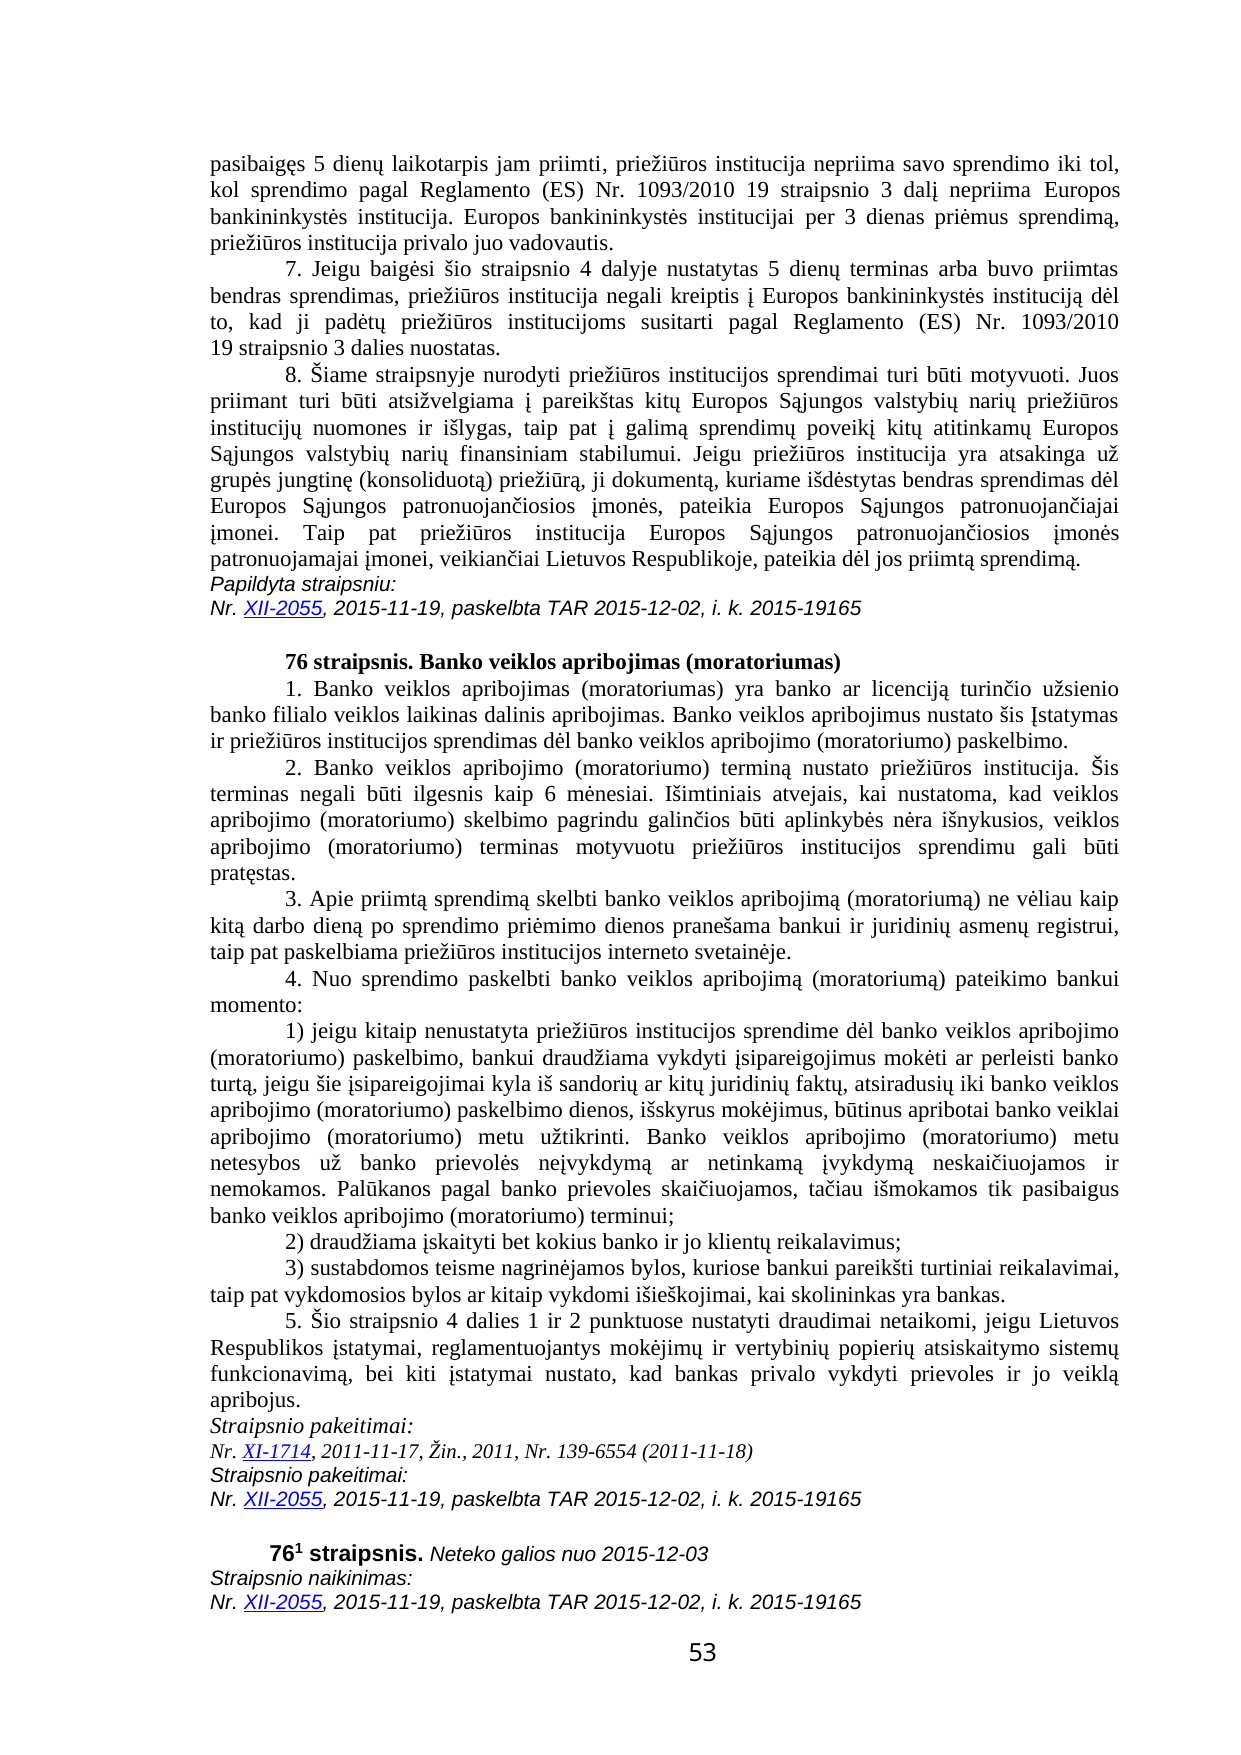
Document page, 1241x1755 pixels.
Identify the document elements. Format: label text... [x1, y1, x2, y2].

text 1) jeigu kitaip nenustatyta priežiūros institucijos sprendime dėl banko veiklos apribojimo (moratoriumo) paskelbimo, bankui draudžiama vykdyti įsipareigojimus mokėti ar perleisti banko turtą, jeigu šie įsipareigojimai kyla iš sandorių ar kitų juridinių faktų, atsiradusių iki banko veiklos apribojimo (moratoriumo) paskelbimo dienos, išskyrus mokėjimus, būtinus apribotai banko veiklai apribojimo (moratoriumo) metu užtikrinti. Banko veiklos apribojimo (moratoriumo) metu netesybos už banko prievolės neįvykdymą ar netinkamą įvykdymą neskaičiuojamos ir nemokamos. Palūkanos pagal banko prievoles skaičiuojamos, tačiau išmokamos tik pasibaigus banko veiklos apribojimo (moratoriumo) terminui; [210, 1017, 1120, 1228]
text 2. Banko veiklos apribojimo (moratoriumo) terminą nustato priežiūros institucija. Šis terminas negali būti ilgesnis kaip 6 mėnesiai. Išimtiniais atvejais, kai nustatoma, kad veiklos apribojimo (moratoriumo) skelbimo pagrindu galinčios būti aplinkybės nėra išnykusios, veiklos apribojimo (moratoriumo) terminas motyvuotu priežiūros institucijos sprendimu gali būti pratęstas. [210, 754, 1120, 886]
text 1. Banko veiklos apribojimas (moratoriumas) yra banko ar licenciją turinčio užsienio banko filialo veiklos laikinas dalinis apribojimas. Banko veiklos apribojimus nustato šis Įstatymas ir priežiūros institucijos sprendimas dėl banko veiklos apribojimo (moratoriumo) paskelbimo. [210, 675, 1120, 754]
text Straipsnio pakeitimai: [210, 1413, 1120, 1439]
text 4. Nuo sprendimo paskelbti banko veiklos apribojimą (moratoriumą) pateikimo bankui momento: [210, 964, 1120, 1017]
text Nr. XII-2055, 2015-11-19, paskelbta TAR 2015-12-02, i. k. 2015-19165 [210, 1590, 1120, 1614]
text Papildyta straipsniu: [210, 572, 1120, 596]
text 761 straipsnis. Neteko galios nuo 2015-12-03 [210, 1540, 1120, 1566]
text Straipsnio pakeitimai: [210, 1463, 1120, 1487]
text 76 straipsnis. Banko veiklos apribojimas (moratoriumas) [210, 648, 1120, 675]
text 8. Šiame straipsnyje nurodyti priežiūros institucijos sprendimai turi būti motyvuoti. Juos priimant turi būti atsižvelgiama į pareikštas kitų Europos Sąjungos valstybių narių priežiūros institucijų nuomones ir išlygas, taip pat į galimą sprendimų poveikį kitų atitinkamų Europos Sąjungos valstybių narių finansiniam stabilumui. Jeigu priežiūros institucija yra atsakinga už grupės jungtinę (konsoliduotą) priežiūrą, ji dokumentą, kuriame išdėstytas bendras sprendimas dėl Europos Sąjungos patronuojančiosios įmonės, pateikia Europos Sąjungos patronuojančiajai įmonei. Taip pat priežiūros institucija Europos Sąjungos patronuojančiosios įmonės patronuojamajai įmonei, veikiančiai Lietuvos Respublikoje, pateikia dėl jos priimtą sprendimą. [210, 361, 1120, 572]
text 3. Apie priimtą sprendimą skelbti banko veiklos apribojimą (moratoriumą) ne vėliau kaip kitą darbo dieną po sprendimo priėmimo dienos pranešama bankui ir juridinių asmenų registrui, taip pat paskelbiama priežiūros institucijos interneto svetainėje. [210, 886, 1120, 964]
text Nr. XI-1714, 2011-11-17, Žin., 2011, Nr. 139-6554 (2011-11-18) [210, 1439, 1120, 1463]
text Nr. XII-2055, 2015-11-19, paskelbta TAR 2015-12-02, i. k. 2015-19165 [210, 596, 1120, 619]
text pasibaigęs 5 dienų laikotarpis jam priimti, priežiūros institucija nepriima savo sprendimo iki tol, kol sprendimo pagal Reglamento (ES) Nr. 1093/2010 19 straipsnio 3 dalį nepriima Europos bankininkystės institucija. Europos bankininkystės institucijai per 3 dienas priėmus sprendimą, priežiūros institucija privalo juo vadovautis. [210, 150, 1120, 255]
text Straipsnio naikinimas: [210, 1566, 1120, 1590]
text 3) sustabdomos teisme nagrinėjamos bylos, kuriose bankui pareikšti turtiniai reikalavimai, taip pat vykdomosios bylos ar kitaip vykdomi išieškojimai, kai skolininkas yra bankas. [210, 1254, 1120, 1307]
text Nr. XII-2055, 2015-11-19, paskelbta TAR 2015-12-02, i. k. 2015-19165 [210, 1487, 1120, 1511]
text 5. Šio straipsnio 4 dalies 1 ir 2 punktuose nustatyti draudimai netaikomi, jeigu Lietuvos Respublikos įstatymai, reglamentuojantys mokėjimų ir vertybinių popierių atsiskaitymo sistemų funkcionavimą, bei kiti įstatymai nustato, kad bankas privalo vykdyti prievoles ir jo veiklą apribojus. [210, 1307, 1120, 1413]
text 2) draudžiama įskaityti bet kokius banko ir jo klientų reikalavimus; [210, 1228, 1120, 1254]
text 7. Jeigu baigėsi šio straipsnio 4 dalyje nustatytas 5 dienų terminas arba buvo priimtas bendras sprendimas, priežiūros institucija negali kreiptis į Europos bankininkystės instituciją dėl to, kad ji padėtų priežiūros institucijoms susitarti pagal Reglamento (ES) Nr. 1093/2010 19 straipsnio 3 dalies nuostatas. [210, 255, 1120, 361]
